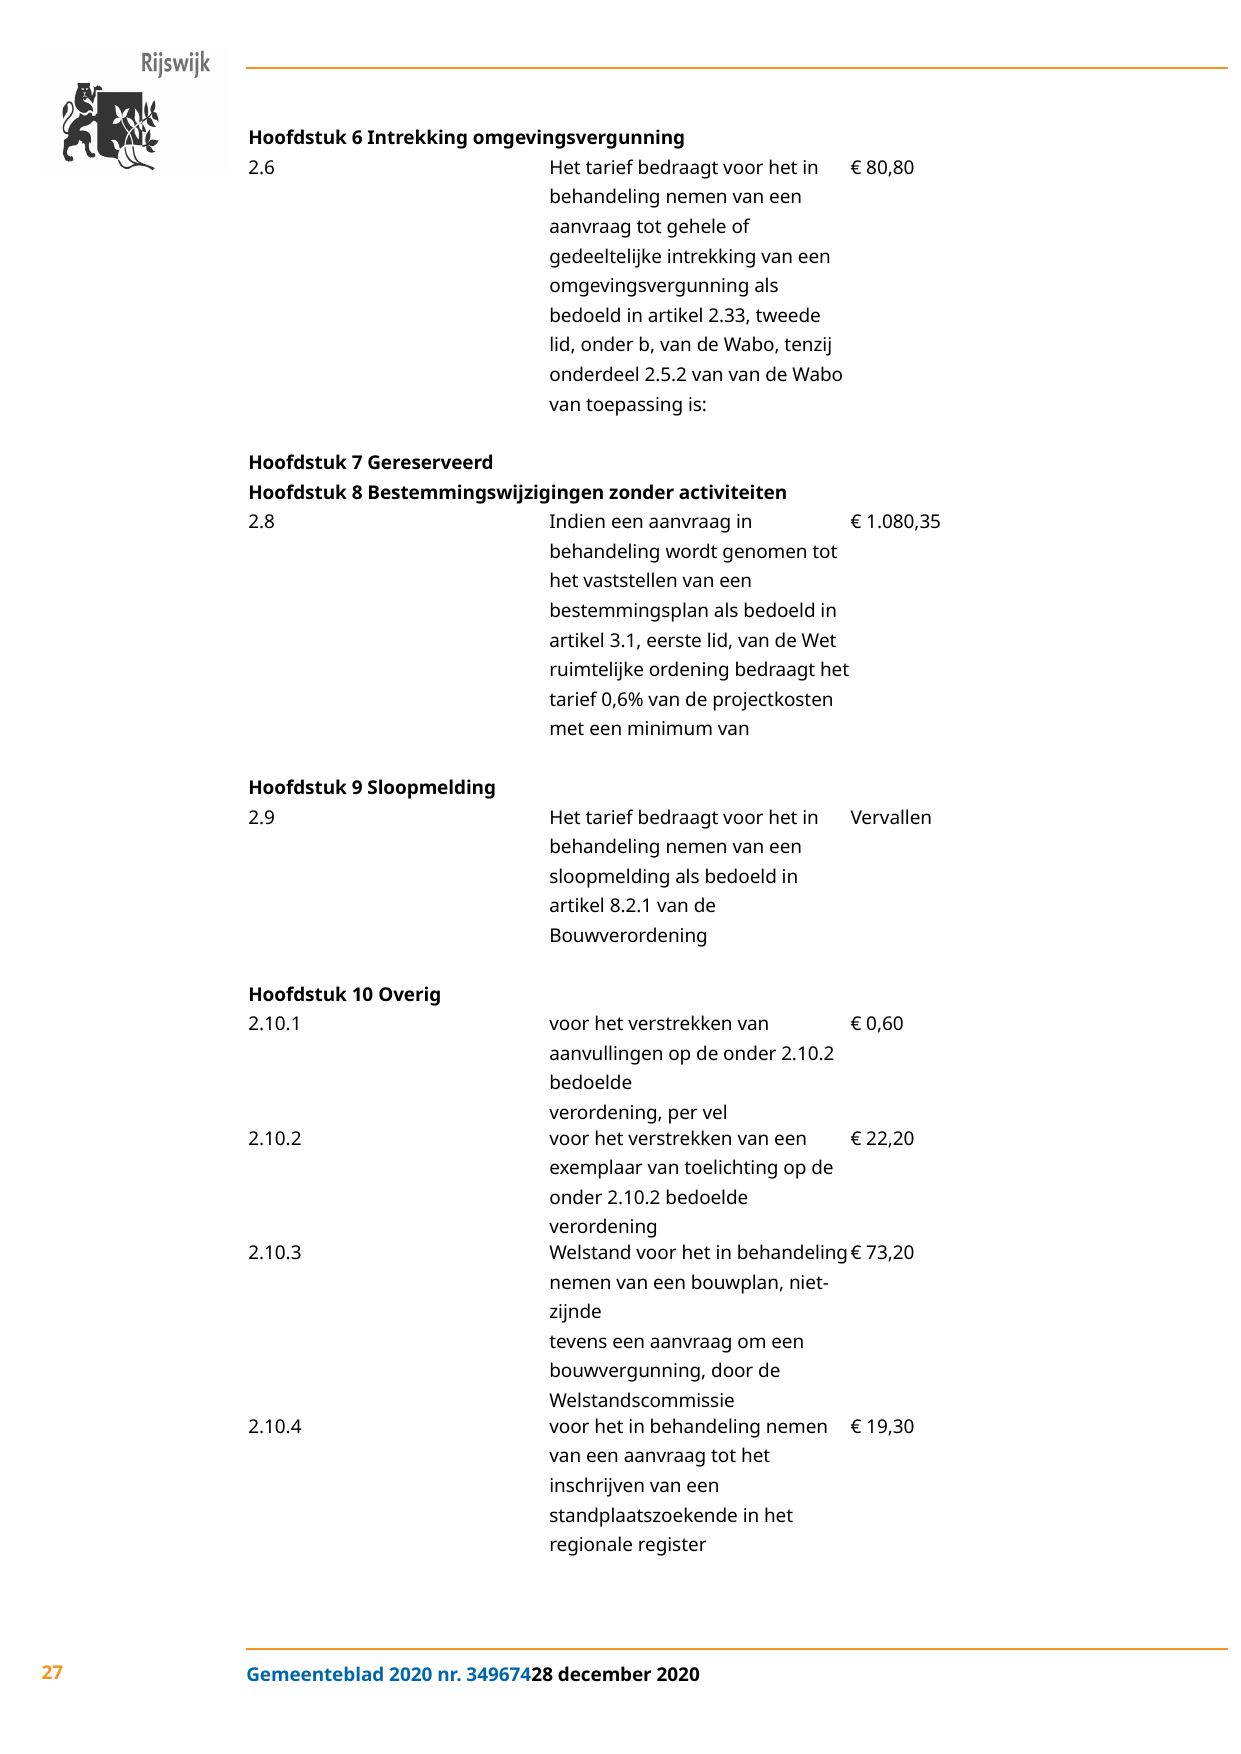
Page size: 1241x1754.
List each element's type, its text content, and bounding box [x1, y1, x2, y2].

table_header € 1.080,35 [850, 509, 1152, 741]
table_header 2.6 [248, 154, 549, 416]
text Hoofdstuk 9 Sloopmelding [248, 774, 1152, 800]
table_cell Welstand voor het in behandeling nemen van een bouwplan, niet-zijnde tevens een aanvraag om een bouwvergunning, door de Welstandscommissie [549, 1239, 850, 1413]
table_cell 2.10.2 [248, 1125, 549, 1239]
table_cell € 73,20 [850, 1239, 1152, 1413]
table_cell € 19,30 [850, 1413, 1152, 1557]
table_header Vervallen [850, 804, 1152, 948]
table_cell voor het verstrekken van een exemplaar van toelichting op de onder 2.10.2 bedoelde verordening [549, 1125, 850, 1239]
table_cell voor het in behandeling nemen van een aanvraag tot het inschrijven van een standplaatszoekende in het regionale register [549, 1413, 850, 1557]
table_header voor het verstrekken van aanvullingen op de onder 2.10.2 bedoelde verordening, per vel [549, 1010, 850, 1125]
table_header € 80,80 [850, 154, 1152, 416]
text Hoofdstuk 6 Intrekking omgevingsvergunning [248, 124, 1152, 150]
table_header 2.8 [248, 509, 549, 741]
table_cell 2.10.4 [248, 1413, 549, 1557]
text Hoofdstuk 8 Bestemmingswijzigingen zonder activiteiten [248, 479, 1152, 504]
table_header Indien een aanvraag in behandeling wordt genomen tot het vaststellen van een bestemmingsplan als bedoeld in artikel 3.1, eerste lid, van de Wet ruimtelijke ordening bedraagt het tarief 0,6% van de projectkosten met een minimum van [549, 509, 850, 741]
table_header Het tarief bedraagt voor het in behandeling nemen van een sloopmelding als bedoeld in artikel 8.2.1 van de Bouwverordening [549, 804, 850, 948]
picture [41, 47, 231, 172]
table_header Het tarief bedraagt voor het in behandeling nemen van een aanvraag tot gehele of gedeeltelijke intrekking van een omgevingsvergunning als bedoeld in artikel 2.33, tweede lid, onder b, van de Wabo, tenzij onderdeel 2.5.2 van van de Wabo van toepassing is: [549, 154, 850, 416]
table_header 2.9 [248, 804, 549, 948]
text Hoofdstuk 7 Gereserveerd [248, 449, 1152, 475]
text Hoofdstuk 10 Overig [248, 981, 1152, 1006]
table_header 2.10.1 [248, 1010, 549, 1125]
table_header € 0,60 [850, 1010, 1152, 1125]
table_cell 2.10.3 [248, 1239, 549, 1413]
table_cell € 22,20 [850, 1125, 1152, 1239]
